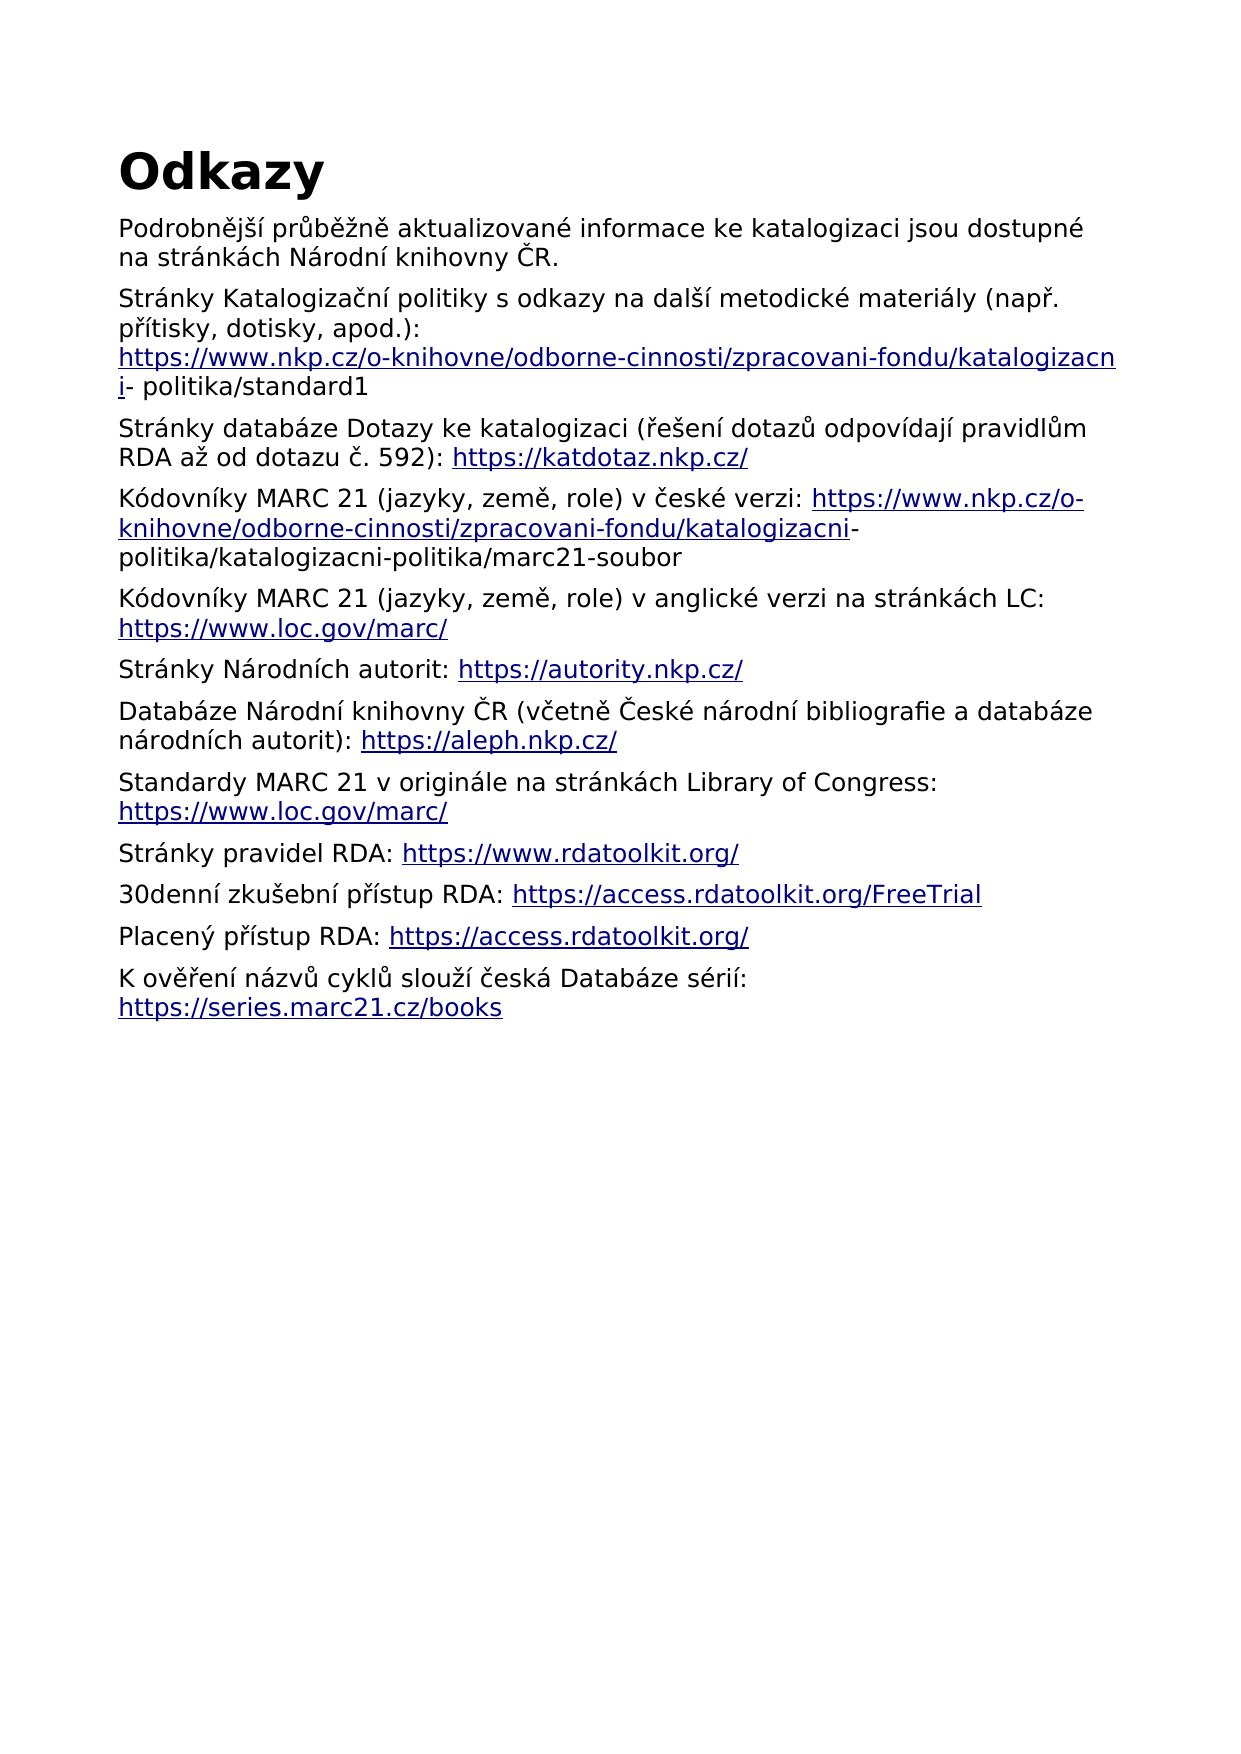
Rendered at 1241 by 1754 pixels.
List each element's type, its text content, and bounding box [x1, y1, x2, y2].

text Stránky pravidel RDA: https://www.rdatoolkit.org/ [118, 839, 1122, 868]
text Databáze Národní knihovny ČR (včetně České národní bibliografie a databáze národních autorit): https://aleph.nkp.cz/ [118, 697, 1122, 756]
text K ověření názvů cyklů slouží česká Databáze sérií: https://series.marc21.cz/books [118, 964, 1122, 1022]
text Kódovníky MARC 21 (jazyky, země, role) v anglické verzi na stránkách LC: https://www.loc.gov/marc/ [118, 585, 1122, 643]
text Podrobnější průběžně aktualizované informace ke katalogizaci jsou dostupné na stránkách Národní knihovny ČR. [118, 214, 1122, 272]
text Kódovníky MARC 21 (jazyky, země, role) v české verzi: https://www.nkp.cz/o-knihovne/odborne-cinnosti/zpracovani-fondu/katalogizacni- politika/katalogizacni-politika/marc21-soubor [118, 485, 1122, 572]
text Stránky databáze Dotazy ke katalogizaci (řešení dotazů odpovídají pravidlům RDA až od dotazu č. 592): https://katdotaz.nkp.cz/ [118, 414, 1122, 472]
text Stránky Národních autorit: https://autority.nkp.cz/ [118, 656, 1122, 685]
text Stránky Katalogizační politiky s odkazy na další metodické materiály (např. přítisky, dotisky, apod.): https://www.nkp.cz/o-knihovne/odborne-cinnosti/zpracovani-fondu/katalogizacni- politika/standard1 [118, 285, 1122, 401]
text Standardy MARC 21 v originále na stránkách Library of Congress: https://www.loc.gov/marc/ [118, 768, 1122, 826]
text 30denní zkušební přístup RDA: https://access.rdatoolkit.org/FreeTrial [118, 881, 1122, 910]
text Placený přístup RDA: https://access.rdatoolkit.org/ [118, 922, 1122, 951]
subtitle Odkazy [118, 143, 1122, 201]
